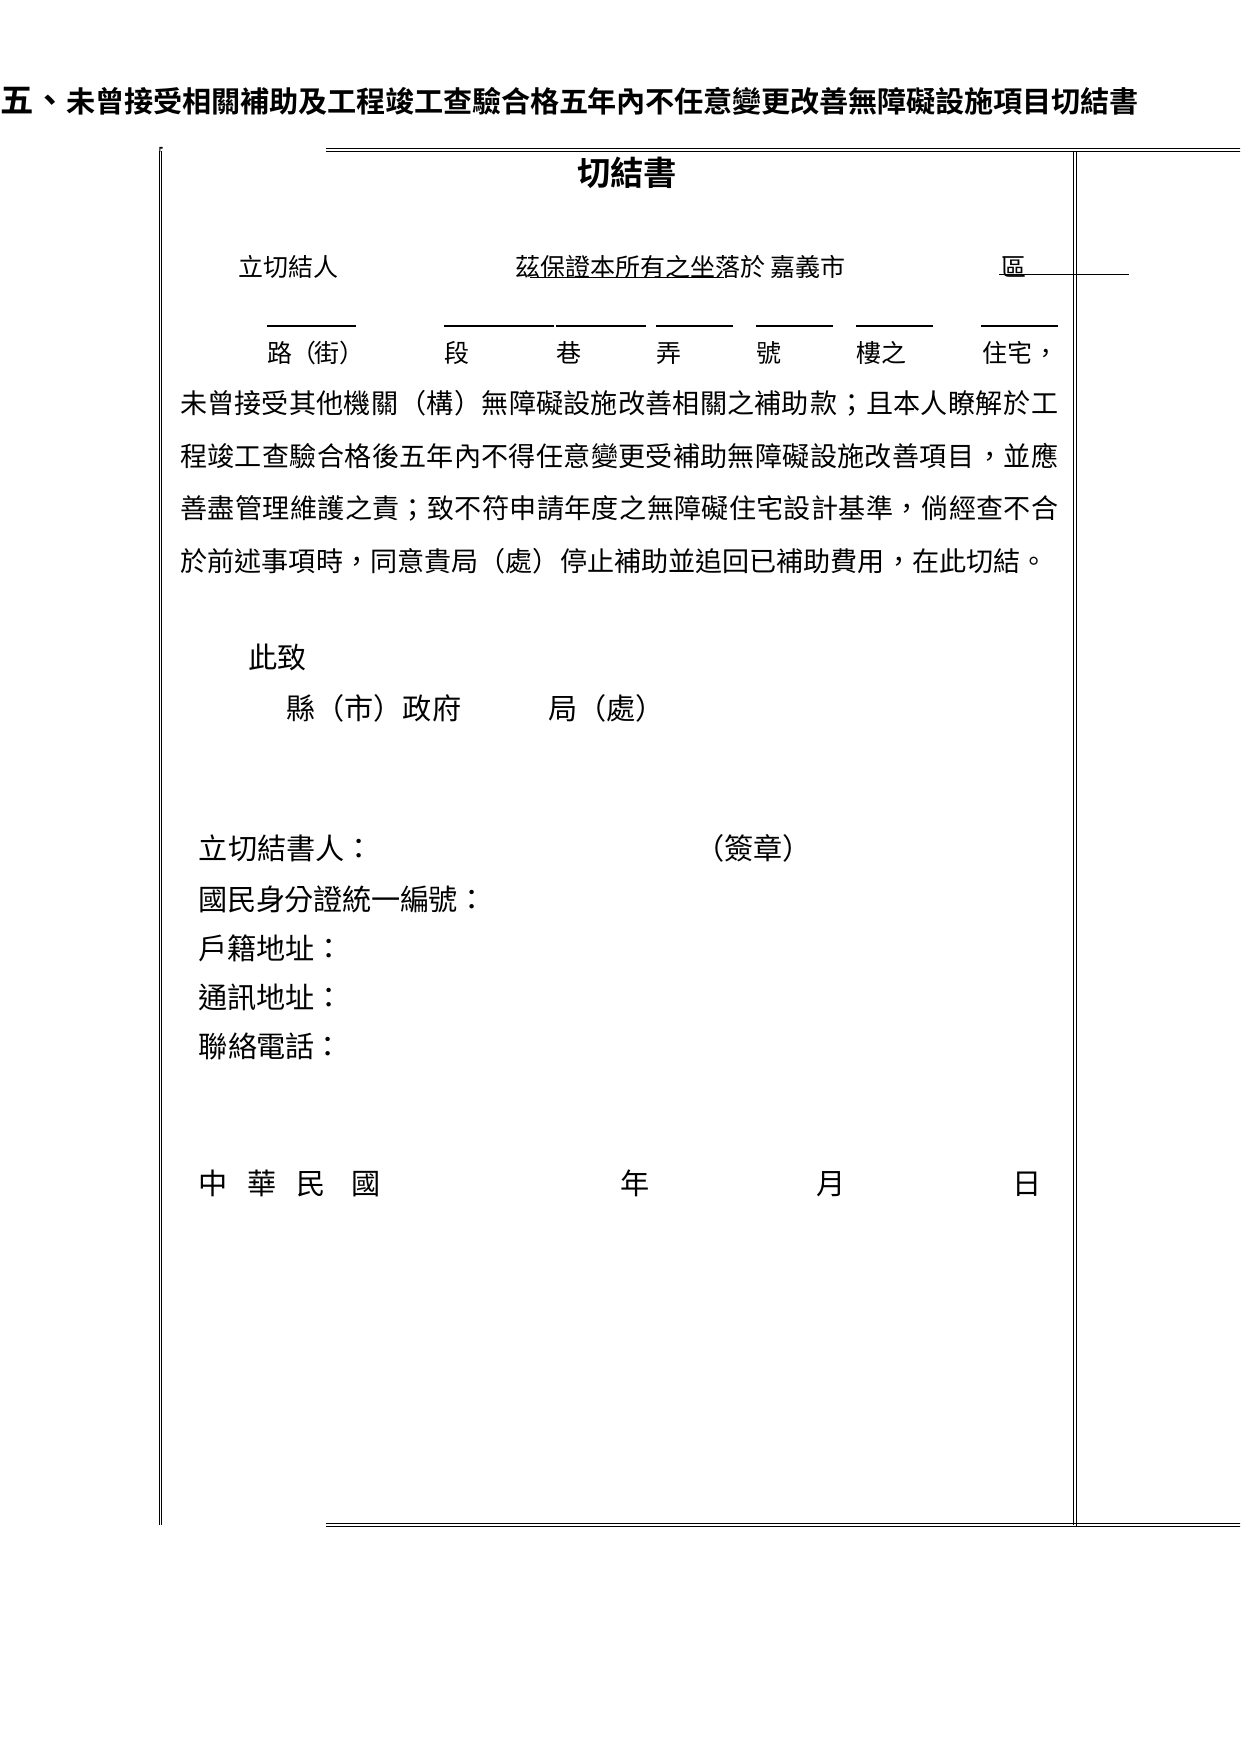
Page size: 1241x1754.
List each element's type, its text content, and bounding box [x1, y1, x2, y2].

text 此致 [249, 634, 1240, 677]
text 立切結書人： （簽章） [199, 826, 1240, 868]
text 路（街） 段 巷 弄 號 樓之 住宅， [267, 334, 1240, 370]
text 五、未曾接受相關補助及工程竣工查驗合格五年內不任意變更改善無障礙設施項目切結書 [0, 74, 1240, 122]
text 縣（市）政府 局（處） [286, 686, 1240, 728]
text 戶籍地址：通訊地址：聯絡電話： [199, 926, 344, 1066]
text 切結書 [578, 143, 1240, 195]
text 未曾接受其他機關（構）無障礙設施改善相關之補助款；且本人瞭解於工程竣工查驗合格後五年內不得任意變更受補助無障礙設施改善項目，並應善盡管理維護之責；致不符申請年度之無障礙住宅設計基準，倘經查不合於前述事項時，同意貴局（處）停止補助並追回已補助費用，在此切結。 [180, 382, 1058, 580]
text 中 華 民 國 年 月 日 [199, 1161, 1240, 1203]
text 國民身分證統一編號： [199, 877, 1240, 919]
text 立切結人 茲保證本所有之坐落於 嘉義市 區 [239, 247, 1240, 284]
